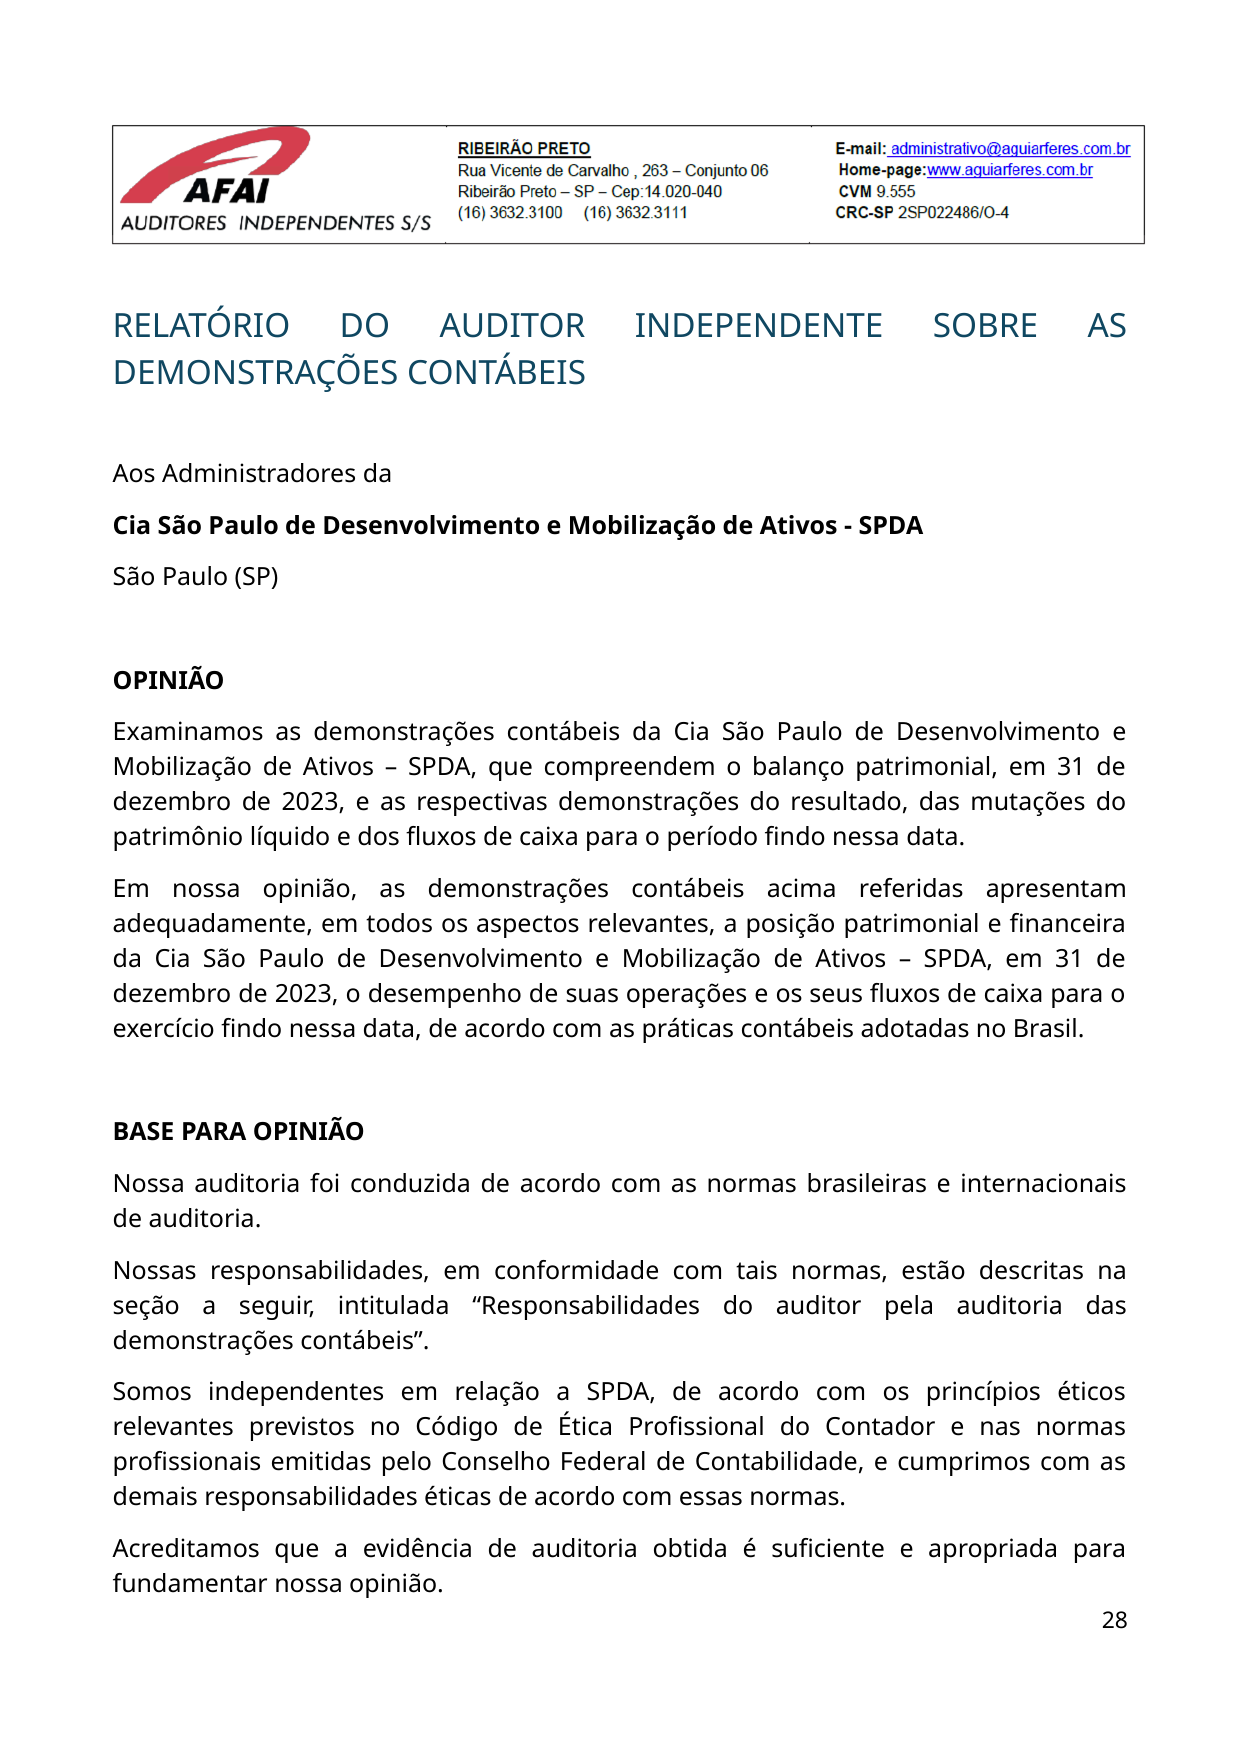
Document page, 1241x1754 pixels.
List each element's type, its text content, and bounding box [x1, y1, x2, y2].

text Em nossa opinião, as demonstrações contábeis acima referidas apresentam adequadamente, em todos os aspectos relevantes, a posição patrimonial e financeira da Cia São Paulo de Desenvolvimento e Mobilização de Ativos – SPDA, em 31 de dezembro de 2023, o desempenho de suas operações e os seus fluxos de caixa para o exercício findo nessa data, de acordo com as práticas contábeis adotadas no Brasil. [112, 871, 1128, 1045]
text OPINIÃO [112, 662, 1128, 696]
subtitle RELATÓRIO DO AUDITOR INDEPENDENTE SOBRE AS DEMONSTRAÇÕES CONTÁBEIS [112, 302, 1128, 394]
text Cia São Paulo de Desenvolvimento e Mobilização de Ativos - SPDA [112, 507, 1128, 541]
text Aos Administradores da [112, 456, 1128, 490]
text Somos independentes em relação a SPDA, de acordo com os princípios éticos relevantes previstos no Código de Ética Profissional do Contador e nas normas profissionais emitidas pelo Conselho Federal de Contabilidade, e cumprimos com as demais responsabilidades éticas de acordo com essas normas. [112, 1374, 1128, 1513]
text Nossas responsabilidades, em conformidade com tais normas, estão descritas na seção a seguir, intitulada “Responsabilidades do auditor pela auditoria das demonstrações contábeis”. [112, 1252, 1128, 1356]
text Acreditamos que a evidência de auditoria obtida é suficiente e apropriada para fundamentar nossa opinião. [112, 1531, 1128, 1600]
text São Paulo (SP) [112, 559, 1128, 593]
text BASE PARA OPINIÃO [112, 1114, 1128, 1148]
text Nossa auditoria foi conduzida de acordo com as normas brasileiras e internacionais de auditoria. [112, 1166, 1128, 1235]
text Examinamos as demonstrações contábeis da Cia São Paulo de Desenvolvimento e Mobilização de Ativos – SPDA, que compreendem o balanço patrimonial, em 31 de dezembro de 2023, e as respectivas demonstrações do resultado, das mutações do patrimônio líquido e dos fluxos de caixa para o período findo nessa data. [112, 714, 1128, 853]
